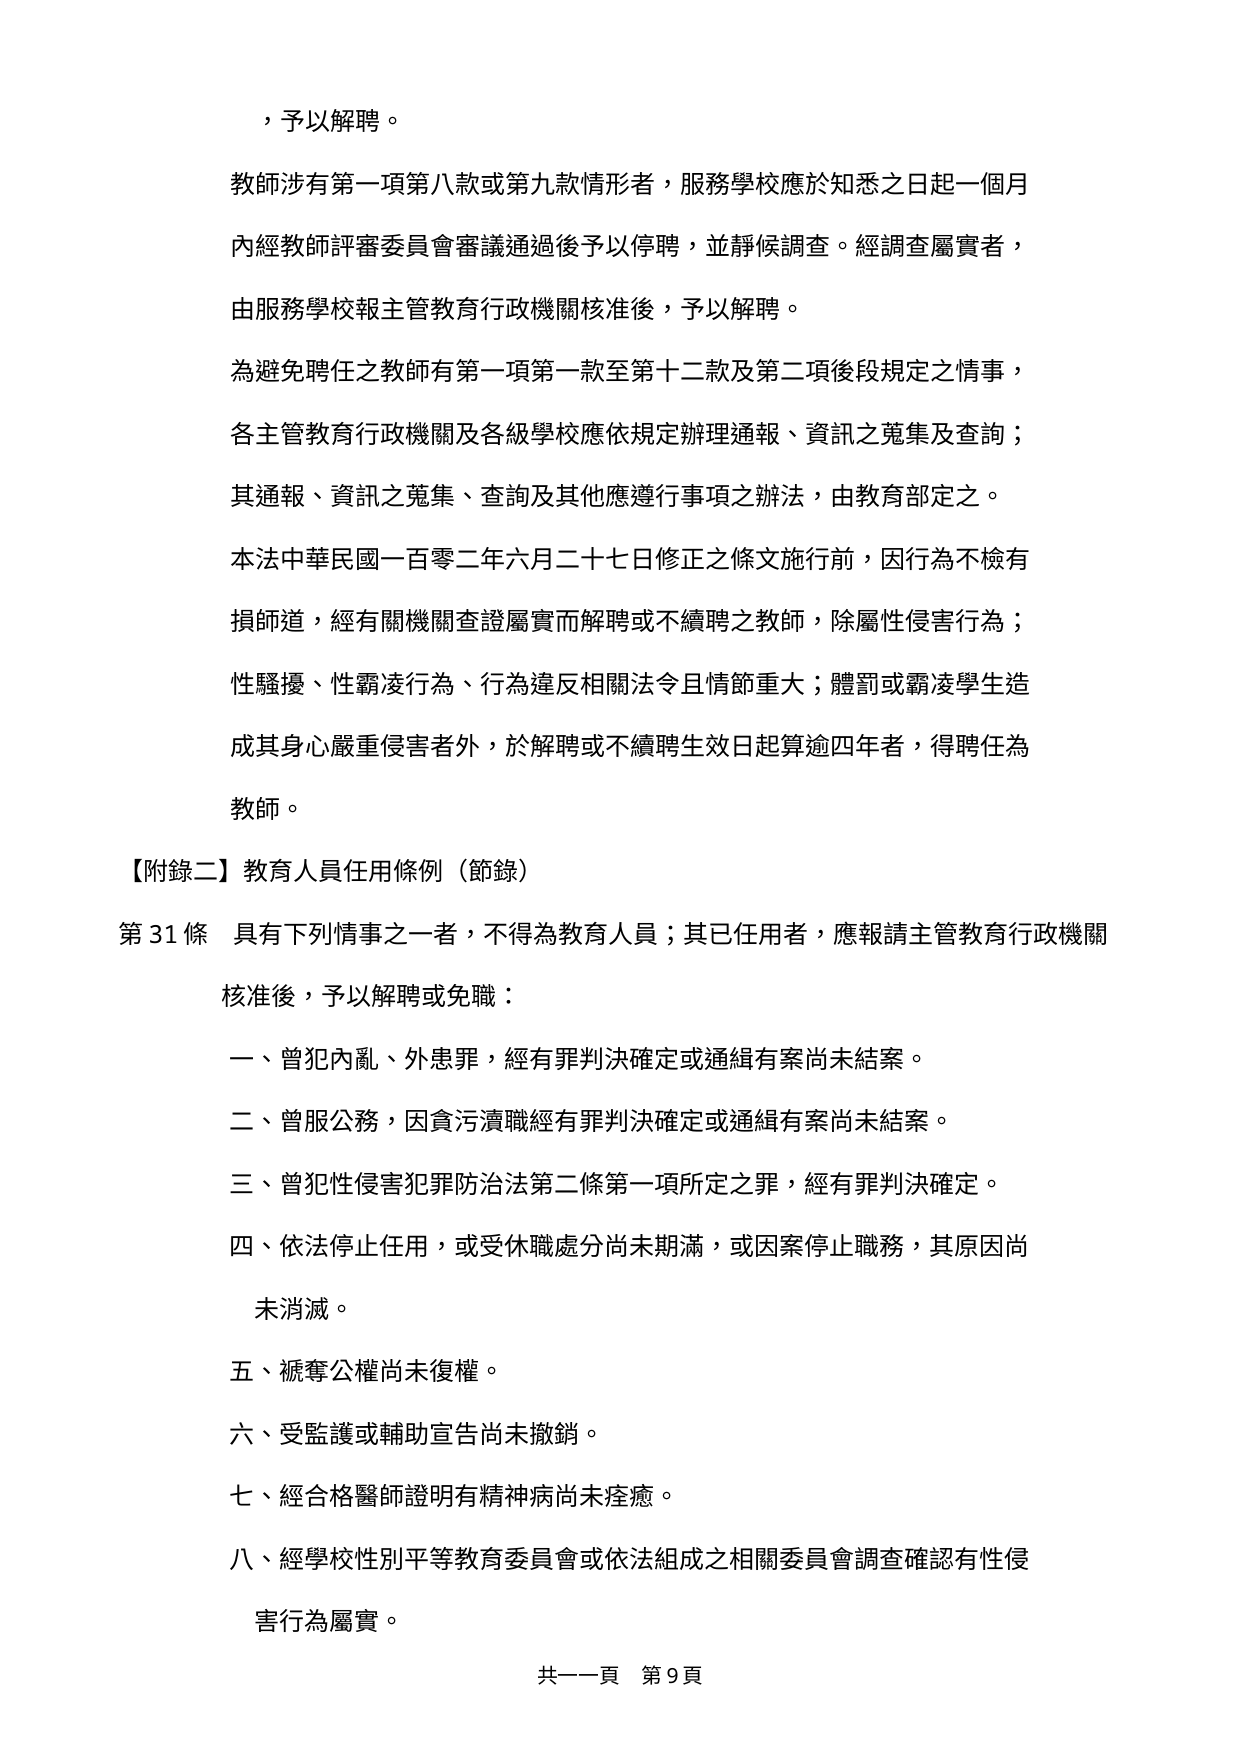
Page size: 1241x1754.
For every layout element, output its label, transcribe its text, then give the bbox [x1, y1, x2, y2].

text 一、曾犯內亂、外患罪，經有罪判決確定或通緝有案尚未結案。 [118, 1016, 1122, 1078]
text 第31條 具有下列情事之一者，不得為教育人員；其已任用者，應報請主管教育行政機關核准後，予以解聘或免職： [118, 891, 1122, 1016]
text 二、曾服公務，因貪污瀆職經有罪判決確定或通緝有案尚未結案。 [118, 1078, 1122, 1141]
text 五、褫奪公權尚未復權。 [118, 1328, 1122, 1391]
text 損師道，經有關機關查證屬實而解聘或不續聘之教師，除屬性侵害行為； [118, 578, 1122, 641]
text 為避免聘任之教師有第一項第一款至第十二款及第二項後段規定之情事， [118, 328, 1122, 391]
text 未消滅。 [118, 1266, 1122, 1328]
text 八、經學校性別平等教育委員會或依法組成之相關委員會調查確認有性侵 [118, 1516, 1122, 1578]
text 成其身心嚴重侵害者外，於解聘或不續聘生效日起算逾四年者，得聘任為 [118, 703, 1122, 766]
text 內經教師評審委員會審議通過後予以停聘，並靜候調查。經調查屬實者， [118, 203, 1122, 266]
text 本法中華民國一百零二年六月二十七日修正之條文施行前，因行為不檢有 [118, 516, 1122, 578]
text 由服務學校報主管教育行政機關核准後，予以解聘。 [118, 266, 1122, 328]
text 六、受監護或輔助宣告尚未撤銷。 [118, 1391, 1122, 1453]
text ，予以解聘。 [118, 78, 1122, 141]
text 教師涉有第一項第八款或第九款情形者，服務學校應於知悉之日起一個月 [118, 141, 1122, 203]
text 性騷擾、性霸凌行為、行為違反相關法令且情節重大；體罰或霸凌學生造 [118, 641, 1122, 703]
text 四、依法停止任用，或受休職處分尚未期滿，或因案停止職務，其原因尚 [118, 1203, 1122, 1266]
text 其通報、資訊之蒐集、查詢及其他應遵行事項之辦法，由教育部定之。 [118, 453, 1122, 516]
text 害行為屬實。 [118, 1578, 1122, 1641]
text 三、曾犯性侵害犯罪防治法第二條第一項所定之罪，經有罪判決確定。 [118, 1141, 1122, 1203]
text 七、經合格醫師證明有精神病尚未痊癒。 [118, 1453, 1122, 1516]
text 【附錄二】教育人員任用條例（節錄） [118, 828, 1122, 891]
text 各主管教育行政機關及各級學校應依規定辦理通報、資訊之蒐集及查詢； [118, 391, 1122, 453]
text 教師。 [118, 766, 1122, 828]
